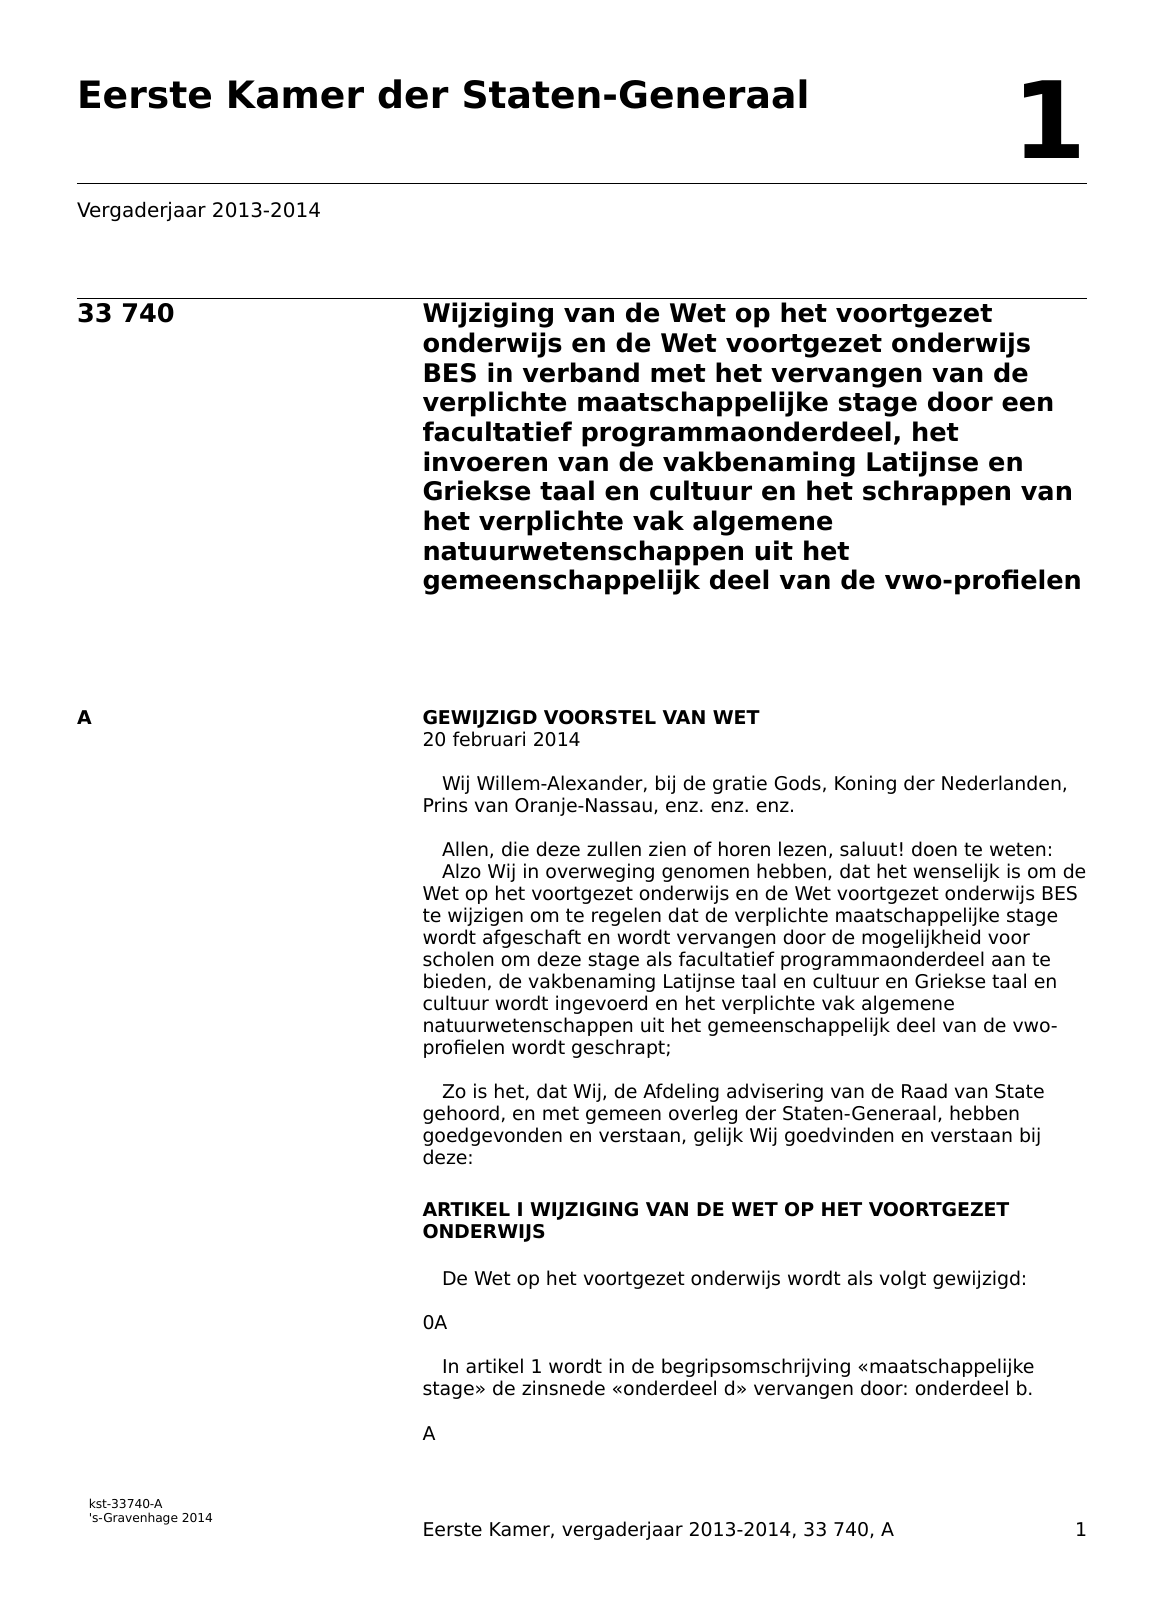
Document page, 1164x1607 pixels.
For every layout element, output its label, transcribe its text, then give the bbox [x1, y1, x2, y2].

text Alzo Wij in overweging genomen hebben, dat het wenselijk is om de Wet op het voortgezet onderwijs en de Wet voortgezet onderwijs BES te wijzigen om te regelen dat de verplichte maatschappelijke stage wordt afgeschaft en wordt vervangen door de mogelijkheid voor scholen om deze stage als facultatief programmaonderdeel aan te bieden, de vakbenaming Latijnse taal en cultuur en Griekse taal en cultuur wordt ingevoerd en het verplichte vak algemene natuurwetenschappen uit het gemeenschappelijk deel van de vwo-profielen wordt geschrapt; [422, 861, 1087, 1059]
text Wij Willem-Alexander, bij de gratie Gods, Koning der Nederlanden, Prins van Oranje-Nassau, enz. enz. enz. [422, 773, 1087, 817]
table_cell Vergaderjaar 2013-2014 [77, 184, 1087, 298]
text 0A [422, 1312, 1087, 1334]
subtitle ARTIKEL I WIJZIGING VAN DE WET OP HET VOORTGEZET ONDERWIJS [422, 1199, 1087, 1243]
text kst-33740-A [88, 1497, 323, 1511]
text In artikel 1 wordt in de begripsomschrijving «maatschappelijke stage» de zinsnede «onderdeel d» vervangen door: onderdeel b. [422, 1356, 1087, 1400]
text 's-Gravenhage 2014 [88, 1511, 323, 1525]
text 20 februari 2014 [422, 729, 1087, 751]
subtitle 33 740 Wijziging van de Wet op het voortgezet onderwijs en de Wet voortgezet onderwijs BES in verband met het vervangen van de verplichte maatschappelijke stage door een facultatief programmaonderdeel, het invoeren van de vakbenaming Latijnse en Griekse taal en cultuur en het schrappen van het verplichte vak algemene natuurwetenschappen uit het gemeenschappelijk deel van de vwo-profielen [77, 299, 1087, 596]
table_header Eerste Kamer der Staten-Generaal [77, 59, 886, 183]
subtitle A GEWIJZIGD VOORSTEL VAN WET [77, 707, 1087, 729]
text Zo is het, dat Wij, de Afdeling advisering van de Raad van State gehoord, en met gemeen overleg der Staten-Generaal, hebben goedgevonden en verstaan, gelijk Wij goedvinden en verstaan bij deze: [422, 1081, 1087, 1169]
text Allen, die deze zullen zien of horen lezen, saluut! doen te weten: [422, 839, 1087, 861]
table_header 1 [886, 59, 1087, 183]
text A [422, 1422, 1087, 1444]
text De Wet op het voortgezet onderwijs wordt als volgt gewijzigd: [422, 1268, 1087, 1290]
